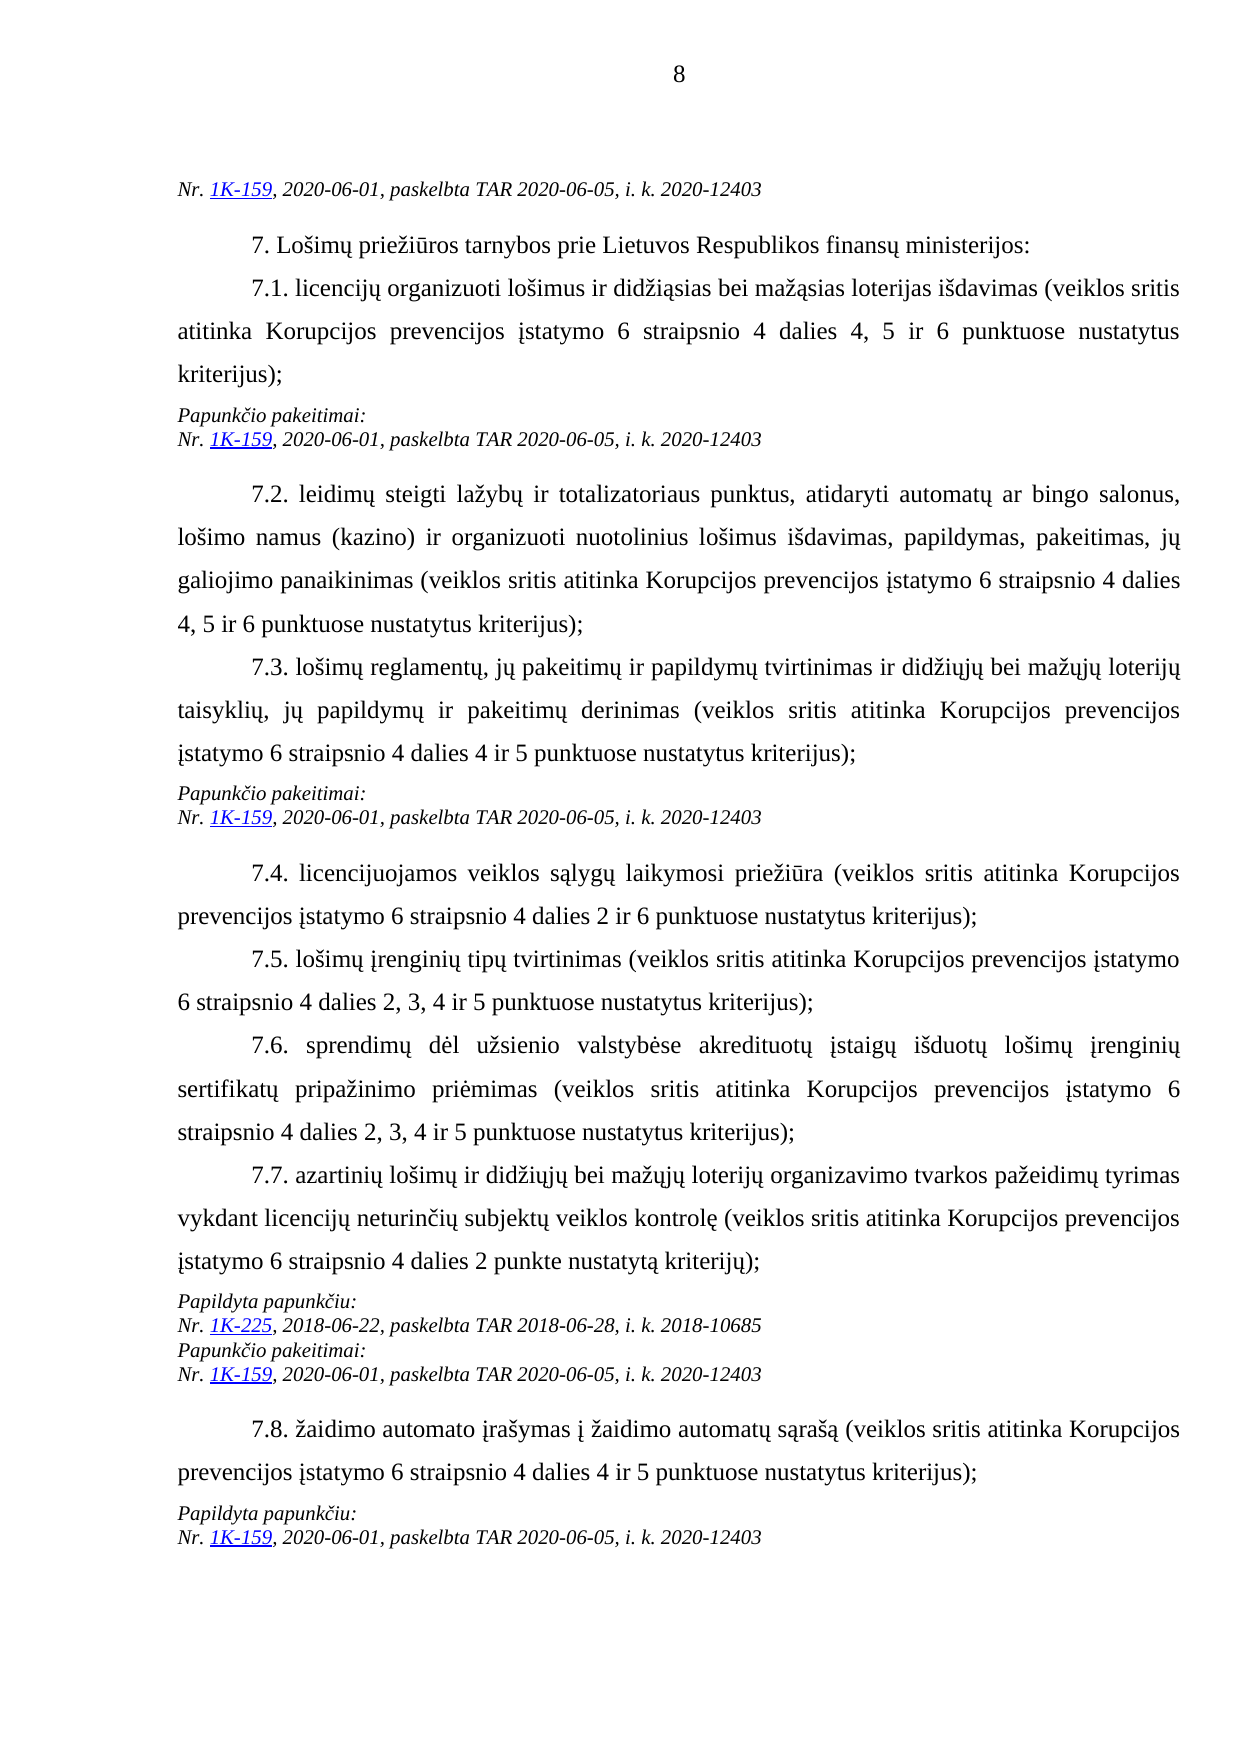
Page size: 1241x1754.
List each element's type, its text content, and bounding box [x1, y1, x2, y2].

text Papunkčio pakeitimai: [177, 402, 1181, 427]
text Nr. 1K-159, 2020-06-01, paskelbta TAR 2020-06-05, i. k. 2020-12403 [177, 1362, 1181, 1386]
text Nr. 1K-159, 2020-06-01, paskelbta TAR 2020-06-05, i. k. 2020-12403 [177, 177, 1181, 201]
text Nr. 1K-159, 2020-06-01, paskelbta TAR 2020-06-05, i. k. 2020-12403 [177, 805, 1181, 829]
text 7. Lošimų priežiūros tarnybos prie Lietuvos Respublikos finansų ministerijos: [177, 230, 1181, 259]
text Papunkčio pakeitimai: [177, 1337, 1181, 1362]
text 7.2. leidimų steigti lažybų ir totalizatoriaus punktus, atidaryti automatų ar bingo salonus, lošimo namus (kazino) ir organizuoti nuotolinius lošimus išdavimas, papildymas, pakeitimas, jų galiojimo panaikinimas (veiklos sritis atitinka Korupcijos prevencijos įstatymo 6 straipsnio 4 dalies 4, 5 ir 6 punktuose nustatytus kriterijus); [177, 479, 1181, 637]
text 7.1. licencijų organizuoti lošimus ir didžiąsias bei mažąsias loterijas išdavimas (veiklos sritis atitinka Korupcijos prevencijos įstatymo 6 straipsnio 4 dalies 4, 5 ir 6 punktuose nustatytus kriterijus); [177, 273, 1181, 388]
text Papunkčio pakeitimai: [177, 781, 1181, 805]
text 7.4. licencijuojamos veiklos sąlygų laikymosi priežiūra (veiklos sritis atitinka Korupcijos prevencijos įstatymo 6 straipsnio 4 dalies 2 ir 6 punktuose nustatytus kriterijus); [177, 858, 1181, 930]
text Nr. 1K-159, 2020-06-01, paskelbta TAR 2020-06-05, i. k. 2020-12403 [177, 427, 1181, 451]
text 7.6. sprendimų dėl užsienio valstybėse akredituotų įstaigų išduotų lošimų įrenginių sertifikatų pripažinimo priėmimas (veiklos sritis atitinka Korupcijos prevencijos įstatymo 6 straipsnio 4 dalies 2, 3, 4 ir 5 punktuose nustatytus kriterijus); [177, 1031, 1181, 1146]
text 7.3. lošimų reglamentų, jų pakeitimų ir papildymų tvirtinimas ir didžiųjų bei mažųjų loterijų taisyklių, jų papildymų ir pakeitimų derinimas (veiklos sritis atitinka Korupcijos prevencijos įstatymo 6 straipsnio 4 dalies 4 ir 5 punktuose nustatytus kriterijus); [177, 652, 1181, 767]
text Papildyta papunkčiu: [177, 1289, 1181, 1313]
text 7.5. lošimų įrenginių tipų tvirtinimas (veiklos sritis atitinka Korupcijos prevencijos įstatymo 6 straipsnio 4 dalies 2, 3, 4 ir 5 punktuose nustatytus kriterijus); [177, 944, 1181, 1016]
text Nr. 1K-225, 2018-06-22, paskelbta TAR 2018-06-28, i. k. 2018-10685 [177, 1313, 1181, 1337]
text Nr. 1K-159, 2020-06-01, paskelbta TAR 2020-06-05, i. k. 2020-12403 [177, 1525, 1181, 1549]
text 7.8. žaidimo automato įrašymas į žaidimo automatų sąrašą (veiklos sritis atitinka Korupcijos prevencijos įstatymo 6 straipsnio 4 dalies 4 ir 5 punktuose nustatytus kriterijus); [177, 1414, 1181, 1486]
text 7.7. azartinių lošimų ir didžiųjų bei mažųjų loterijų organizavimo tvarkos pažeidimų tyrimas vykdant licencijų neturinčių subjektų veiklos kontrolę (veiklos sritis atitinka Korupcijos prevencijos įstatymo 6 straipsnio 4 dalies 2 punkte nustatytą kriterijų); [177, 1160, 1181, 1275]
text Papildyta papunkčiu: [177, 1501, 1181, 1525]
